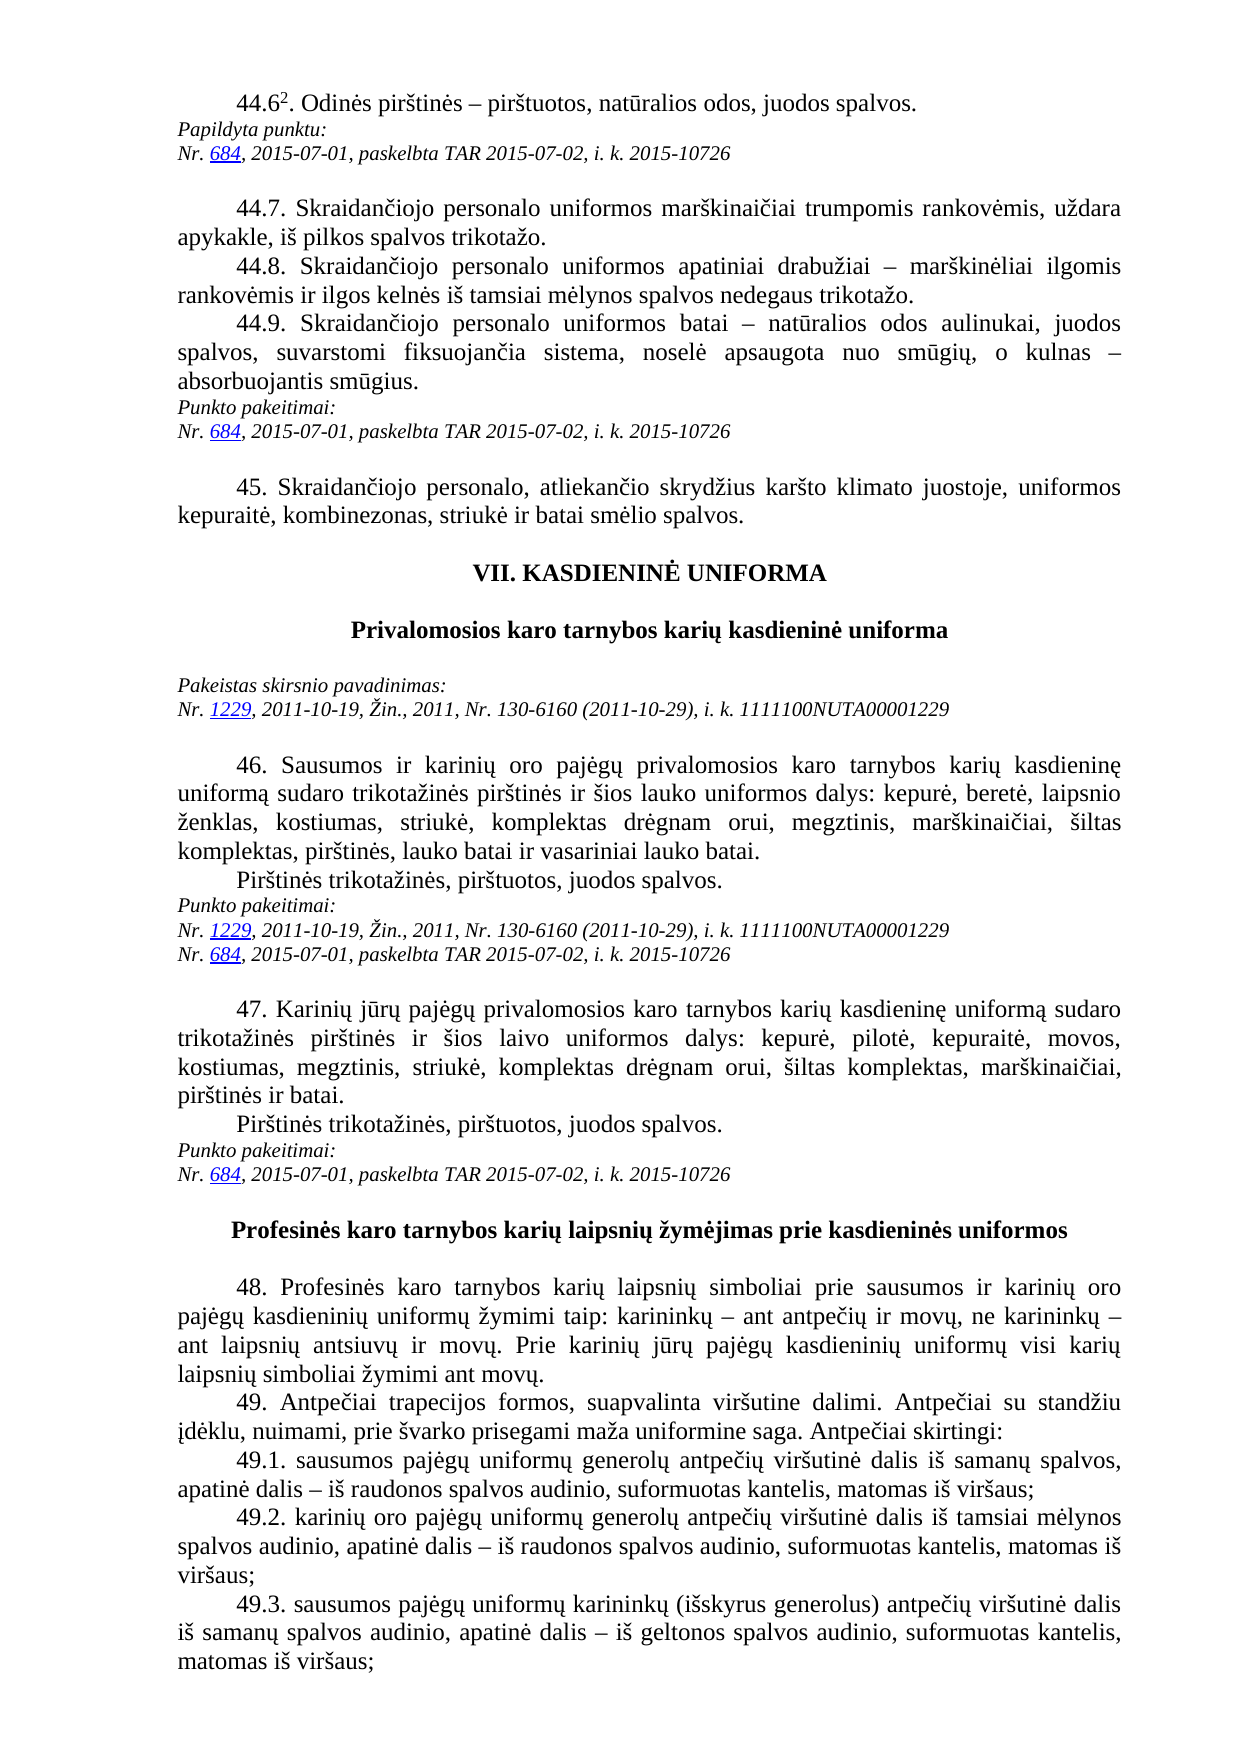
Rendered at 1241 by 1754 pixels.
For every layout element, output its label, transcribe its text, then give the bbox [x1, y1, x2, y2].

text 44.62. Odinės pirštinės – pirštuotos, natūralios odos, juodos spalvos. [177, 88, 1122, 117]
text Nr. 1229, 2011-10-19, Žin., 2011, Nr. 130-6160 (2011-10-29), i. k. 1111100NUTA00001229 [177, 917, 1122, 942]
text Nr. 1229, 2011-10-19, Žin., 2011, Nr. 130-6160 (2011-10-29), i. k. 1111100NUTA00001229 [177, 697, 1122, 721]
text 44.9. Skraidančiojo personalo uniformos batai – natūralios odos aulinukai, juodos spalvos, suvarstomi fiksuojančia sistema, noselė apsaugota nuo smūgių, o kulnas – absorbuojantis smūgius. [177, 308, 1122, 395]
text 49.1. sausumos pajėgų uniformų generolų antpečių viršutinė dalis iš samanų spalvos, apatinė dalis – iš raudonos spalvos audinio, suformuotas kantelis, matomas iš viršaus; [177, 1445, 1122, 1502]
text Nr. 684, 2015-07-01, paskelbta TAR 2015-07-02, i. k. 2015-10726 [177, 419, 1122, 443]
text Privalomosios karo tarnybos karių kasdieninė uniforma [177, 615, 1122, 644]
text Nr. 684, 2015-07-01, paskelbta TAR 2015-07-02, i. k. 2015-10726 [177, 141, 1122, 165]
text Punkto pakeitimai: [177, 893, 1122, 917]
text Papildyta punktu: [177, 117, 1122, 141]
text Pakeistas skirsnio pavadinimas: [177, 673, 1122, 697]
text 44.8. Skraidančiojo personalo uniformos apatiniai drabužiai – marškinėliai ilgomis rankovėmis ir ilgos kelnės iš tamsiai mėlynos spalvos nedegaus trikotažo. [177, 251, 1122, 308]
text 49. Antpečiai trapecijos formos, suapvalinta viršutine dalimi. Antpečiai su standžiu įdėklu, nuimami, prie švarko prisegami maža uniformine saga. Antpečiai skirtingi: [177, 1387, 1122, 1445]
text 46. Sausumos ir karinių oro pajėgų privalomosios karo tarnybos karių kasdieninę uniformą sudaro trikotažinės pirštinės ir šios lauko uniformos dalys: kepurė, beretė, laipsnio ženklas, kostiumas, striukė, komplektas drėgnam orui, megztinis, marškinaičiai, šiltas komplektas, pirštinės, lauko batai ir vasariniai lauko batai. [177, 750, 1122, 865]
text Pirštinės trikotažinės, pirštuotos, juodos spalvos. [177, 865, 1122, 893]
text Nr. 684, 2015-07-01, paskelbta TAR 2015-07-02, i. k. 2015-10726 [177, 1162, 1122, 1186]
text 45. Skraidančiojo personalo, atliekančio skrydžius karšto klimato juostoje, uniformos kepuraitė, kombinezonas, striukė ir batai smėlio spalvos. [177, 472, 1122, 529]
text 47. Karinių jūrų pajėgų privalomosios karo tarnybos karių kasdieninę uniformą sudaro trikotažinės pirštinės ir šios laivo uniformos dalys: kepurė, pilotė, kepuraitė, movos, kostiumas, megztinis, striukė, komplektas drėgnam orui, šiltas komplektas, marškinaičiai, pirštinės ir batai. [177, 994, 1122, 1109]
text Pirštinės trikotažinės, pirštuotos, juodos spalvos. [177, 1109, 1122, 1138]
text VII. KASDIENINĖ UNIFORMA [177, 558, 1122, 587]
text Profesinės karo tarnybos karių laipsnių žymėjimas prie kasdieninės uniformos [177, 1215, 1122, 1244]
text Punkto pakeitimai: [177, 1138, 1122, 1162]
text Punkto pakeitimai: [177, 395, 1122, 419]
text 49.2. karinių oro pajėgų uniformų generolų antpečių viršutinė dalis iš tamsiai mėlynos spalvos audinio, apatinė dalis – iš raudonos spalvos audinio, suformuotas kantelis, matomas iš viršaus; [177, 1502, 1122, 1589]
text 44.7. Skraidančiojo personalo uniformos marškinaičiai trumpomis rankovėmis, uždara apykakle, iš pilkos spalvos trikotažo. [177, 193, 1122, 251]
text 49.3. sausumos pajėgų uniformų karininkų (išskyrus generolus) antpečių viršutinė dalis iš samanų spalvos audinio, apatinė dalis – iš geltonos spalvos audinio, suformuotas kantelis, matomas iš viršaus; [177, 1589, 1122, 1675]
text 48. Profesinės karo tarnybos karių laipsnių simboliai prie sausumos ir karinių oro pajėgų kasdieninių uniformų žymimi taip: karininkų – ant antpečių ir movų, ne karininkų – ant laipsnių antsiuvų ir movų. Prie karinių jūrų pajėgų kasdieninių uniformų visi karių laipsnių simboliai žymimi ant movų. [177, 1272, 1122, 1387]
text Nr. 684, 2015-07-01, paskelbta TAR 2015-07-02, i. k. 2015-10726 [177, 942, 1122, 966]
